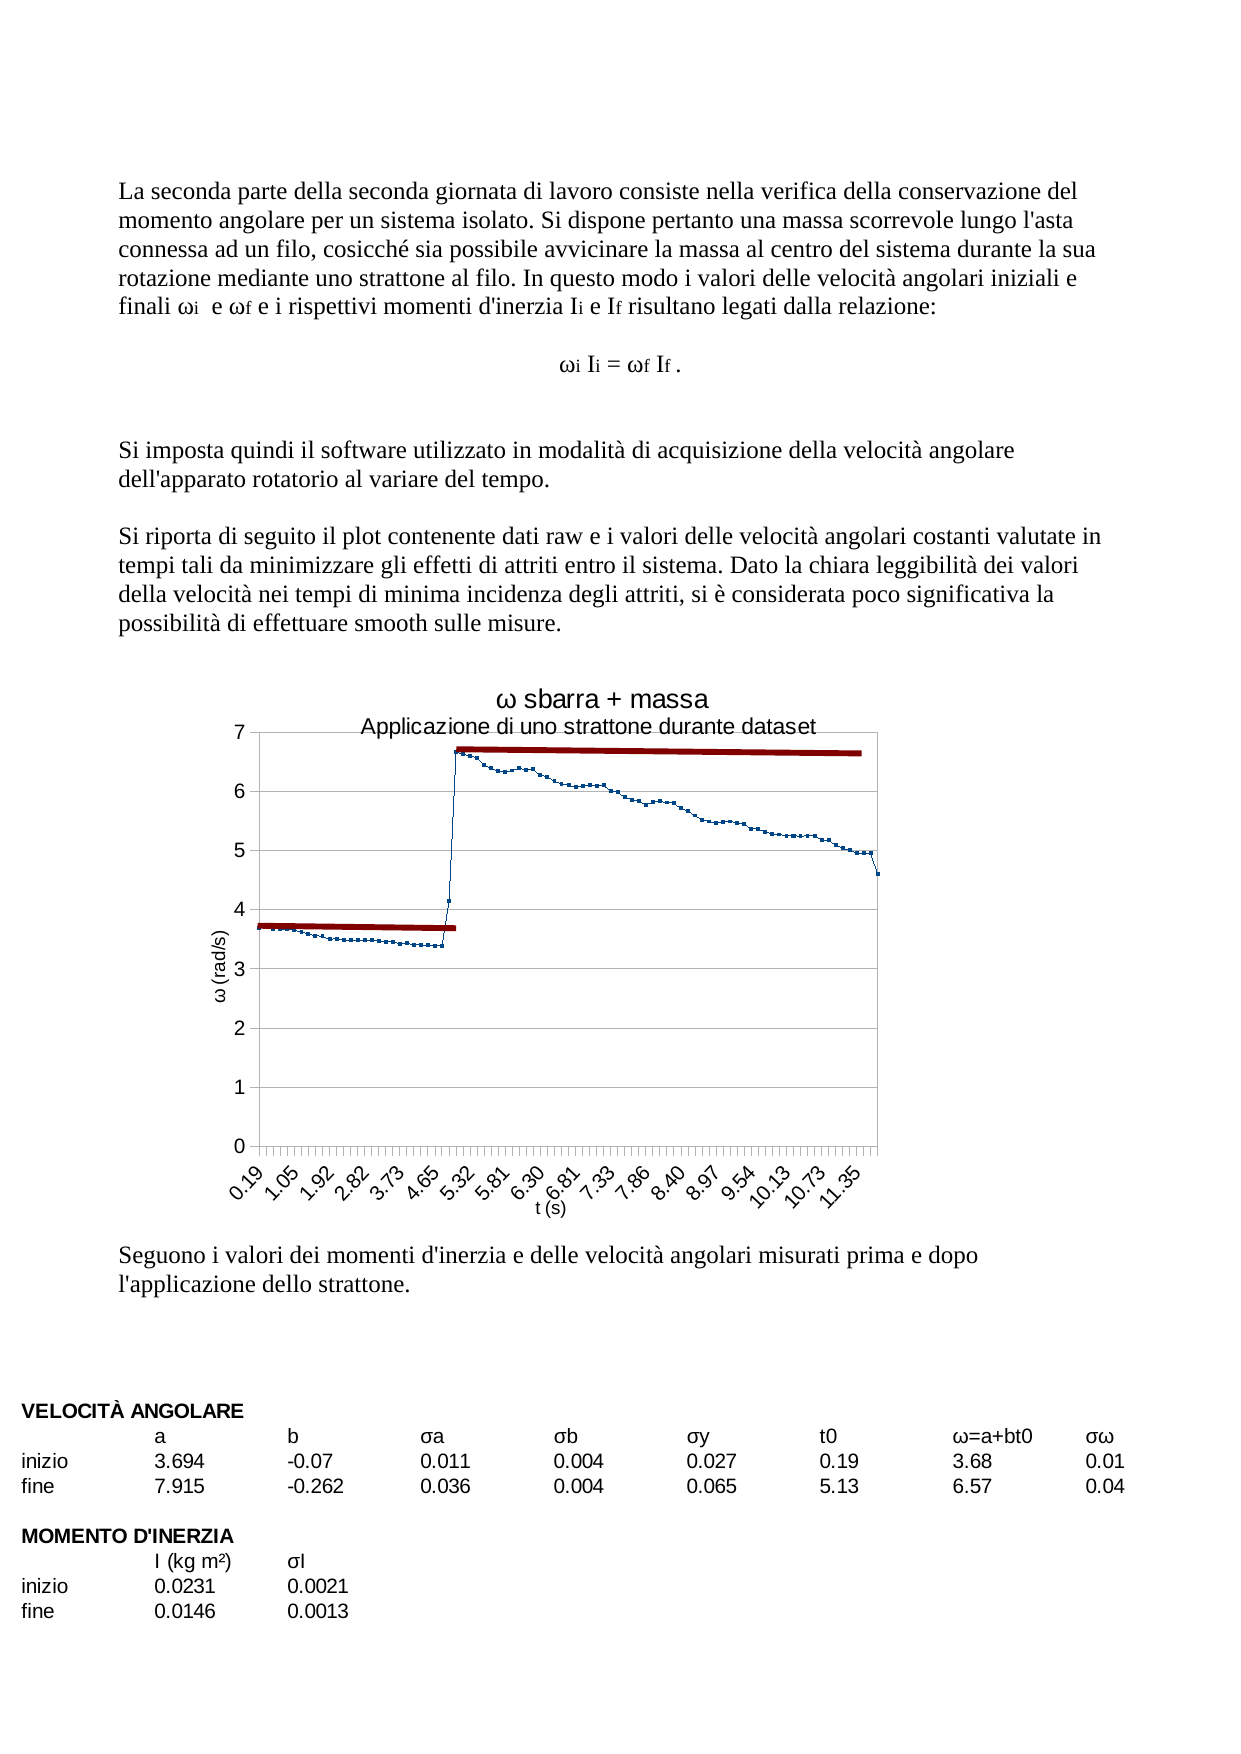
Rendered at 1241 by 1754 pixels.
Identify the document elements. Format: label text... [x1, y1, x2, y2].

text ωi Ii = ωf If . [118, 349, 1122, 378]
text Si riporta di seguito il plot contenente dati raw e i valori delle velocità angolari costanti valutate in tempi tali da minimizzare gli effetti di attriti entro il sistema. Dato la chiara leggibilità dei valori della velocità nei tempi di minima incidenza degli attriti, si è considerata poco significativa la possibilità di effettuare smooth sulle misure. [118, 521, 1122, 636]
text Seguono i valori dei momenti d'inerzia e delle velocità angolari misurati prima e dopo l'applicazione dello strattone. [118, 1240, 1122, 1298]
text La seconda parte della seconda giornata di lavoro consiste nella verifica della conservazione del momento angolare per un sistema isolato. Si dispone pertanto una massa scorrevole lungo l'asta connessa ad un filo, cosicché sia possibile avvicinare la massa al centro del sistema durante la sua rotazione mediante uno strattone al filo. In questo modo i valori delle velocità angolari iniziali e finali ωi e ωf e i rispettivi momenti d'inerzia Ii e If risultano legati dalla relazione: [118, 176, 1122, 320]
text Si imposta quindi il software utilizzato in modalità di acquisizione della velocità angolare dell'apparato rotatorio al variare del tempo. [118, 435, 1122, 493]
